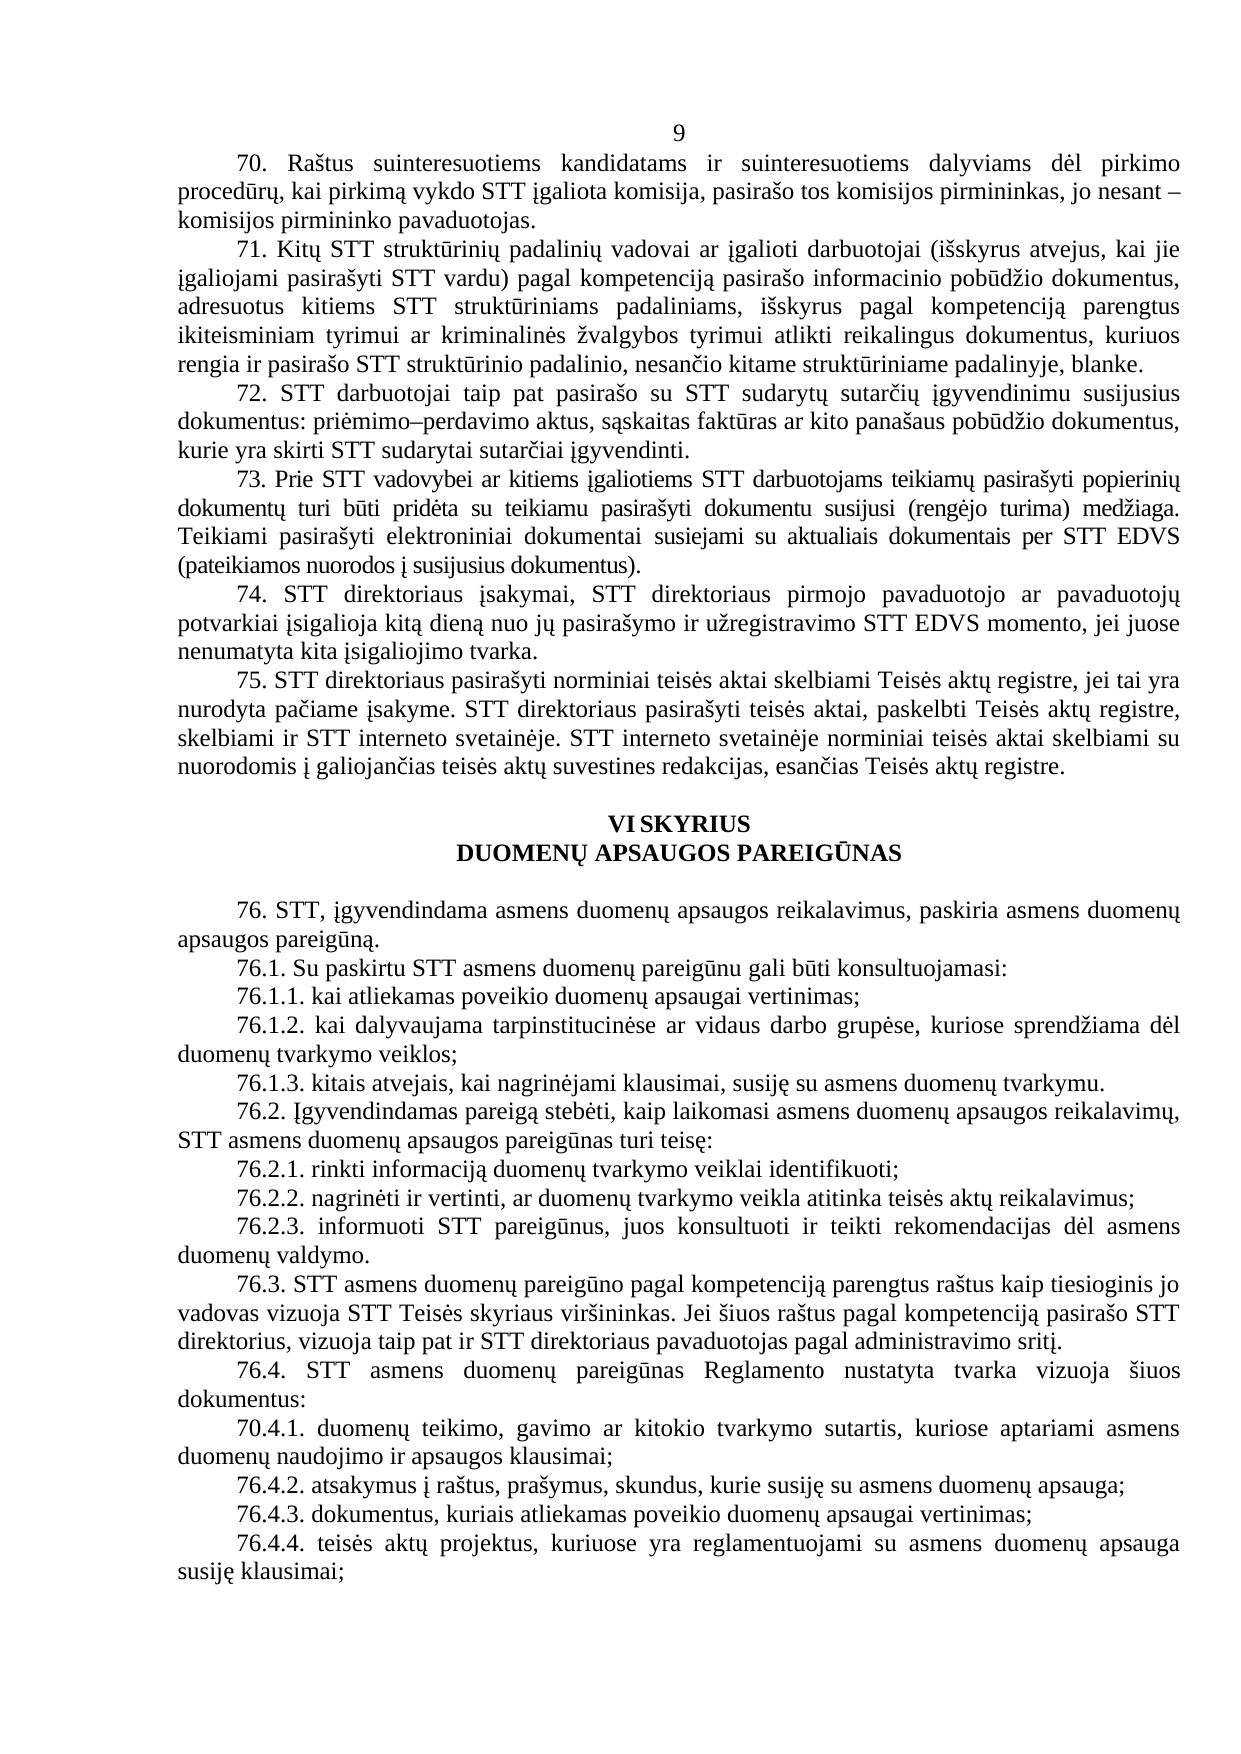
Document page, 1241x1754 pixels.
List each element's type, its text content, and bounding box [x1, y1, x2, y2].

text 76.4.4. teisės aktų projektus, kuriuose yra reglamentuojami su asmens duomenų apsauga susiję klausimai; [177, 1528, 1181, 1585]
text 76.1.2. kai dalyvaujama tarpinstitucinėse ar vidaus darbo grupėse, kuriose sprendžiama dėl duomenų tvarkymo veiklos; [177, 1010, 1181, 1068]
text DUOMENŲ APSAUGOS PAREIGŪNAS [177, 838, 1181, 866]
text 74. STT direktoriaus įsakymai, STT direktoriaus pirmojo pavaduotojo ar pavaduotojų potvarkiai įsigalioja kitą dieną nuo jų pasirašymo ir užregistravimo STT EDVS momento, jei juose nenumatyta kita įsigaliojimo tvarka. [177, 579, 1181, 665]
text VI SKYRIUS [177, 809, 1181, 838]
text 76.2.2. nagrinėti ir vertinti, ar duomenų tvarkymo veikla atitinka teisės aktų reikalavimus; [177, 1183, 1181, 1211]
text 75. STT direktoriaus pasirašyti norminiai teisės aktai skelbiami Teisės aktų registre, jei tai yra nurodyta pačiame įsakyme. STT direktoriaus pasirašyti teisės aktai, paskelbti Teisės aktų registre, skelbiami ir STT interneto svetainėje. STT interneto svetainėje norminiai teisės aktai skelbiami su nuorodomis į galiojančias teisės aktų suvestines redakcijas, esančias Teisės aktų registre. [177, 665, 1181, 780]
text 76. STT, įgyvendindama asmens duomenų apsaugos reikalavimus, paskiria asmens duomenų apsaugos pareigūną. [177, 895, 1181, 953]
text 76.4. STT asmens duomenų pareigūnas Reglamento nustatyta tvarka vizuoja šiuos dokumentus: [177, 1355, 1181, 1413]
text 76.1. Su paskirtu STT asmens duomenų pareigūnu gali būti konsultuojamasi: [177, 953, 1181, 981]
text 71. Kitų STT struktūrinių padalinių vadovai ar įgalioti darbuotojai (išskyrus atvejus, kai jie įgaliojami pasirašyti STT vardu) pagal kompetenciją pasirašo informacinio pobūdžio dokumentus, adresuotus kitiems STT struktūriniams padaliniams, išskyrus pagal kompetenciją parengtus ikiteisminiam tyrimui ar kriminalinės žvalgybos tyrimui atlikti reikalingus dokumentus, kuriuos rengia ir pasirašo STT struktūrinio padalinio, nesančio kitame struktūriniame padalinyje, blanke. [177, 234, 1181, 378]
text 72. STT darbuotojai taip pat pasirašo su STT sudarytų sutarčių įgyvendinimu susijusius dokumentus: priėmimo–perdavimo aktus, sąskaitas faktūras ar kito panašaus pobūdžio dokumentus, kurie yra skirti STT sudarytai sutarčiai įgyvendinti. [177, 378, 1181, 464]
text 76.4.3. dokumentus, kuriais atliekamas poveikio duomenų apsaugai vertinimas; [177, 1499, 1181, 1528]
text 76.3. STT asmens duomenų pareigūno pagal kompetenciją parengtus raštus kaip tiesioginis jo vadovas vizuoja STT Teisės skyriaus viršininkas. Jei šiuos raštus pagal kompetenciją pasirašo STT direktorius, vizuoja taip pat ir STT direktoriaus pavaduotojas pagal administravimo sritį. [177, 1269, 1181, 1355]
text 70. Raštus suinteresuotiems kandidatams ir suinteresuotiems dalyviams dėl pirkimo procedūrų, kai pirkimą vykdo STT įgaliota komisija, pasirašo tos komisijos pirmininkas, jo nesant – komisijos pirmininko pavaduotojas. [177, 148, 1181, 234]
text 76.1.1. kai atliekamas poveikio duomenų apsaugai vertinimas; [177, 981, 1181, 1010]
text 70.4.1. duomenų teikimo, gavimo ar kitokio tvarkymo sutartis, kuriose aptariami asmens duomenų naudojimo ir apsaugos klausimai; [177, 1413, 1181, 1470]
text 76.1.3. kitais atvejais, kai nagrinėjami klausimai, susiję su asmens duomenų tvarkymu. [177, 1068, 1181, 1096]
text 76.2.1. rinkti informaciją duomenų tvarkymo veiklai identifikuoti; [177, 1154, 1181, 1183]
text 76.4.2. atsakymus į raštus, prašymus, skundus, kurie susiję su asmens duomenų apsauga; [177, 1470, 1181, 1499]
text 73. Prie STT vadovybei ar kitiems įgaliotiems STT darbuotojams teikiamų pasirašyti popierinių dokumentų turi būti pridėta su teikiamu pasirašyti dokumentu susijusi (rengėjo turima) medžiaga. Teikiami pasirašyti elektroniniai dokumentai susiejami su aktualiais dokumentais per STT EDVS (pateikiamos nuorodos į susijusius dokumentus). [177, 464, 1181, 579]
text 76.2.3. informuoti STT pareigūnus, juos konsultuoti ir teikti rekomendacijas dėl asmens duomenų valdymo. [177, 1211, 1181, 1269]
text 76.2. Įgyvendindamas pareigą stebėti, kaip laikomasi asmens duomenų apsaugos reikalavimų, STT asmens duomenų apsaugos pareigūnas turi teisę: [177, 1096, 1181, 1154]
